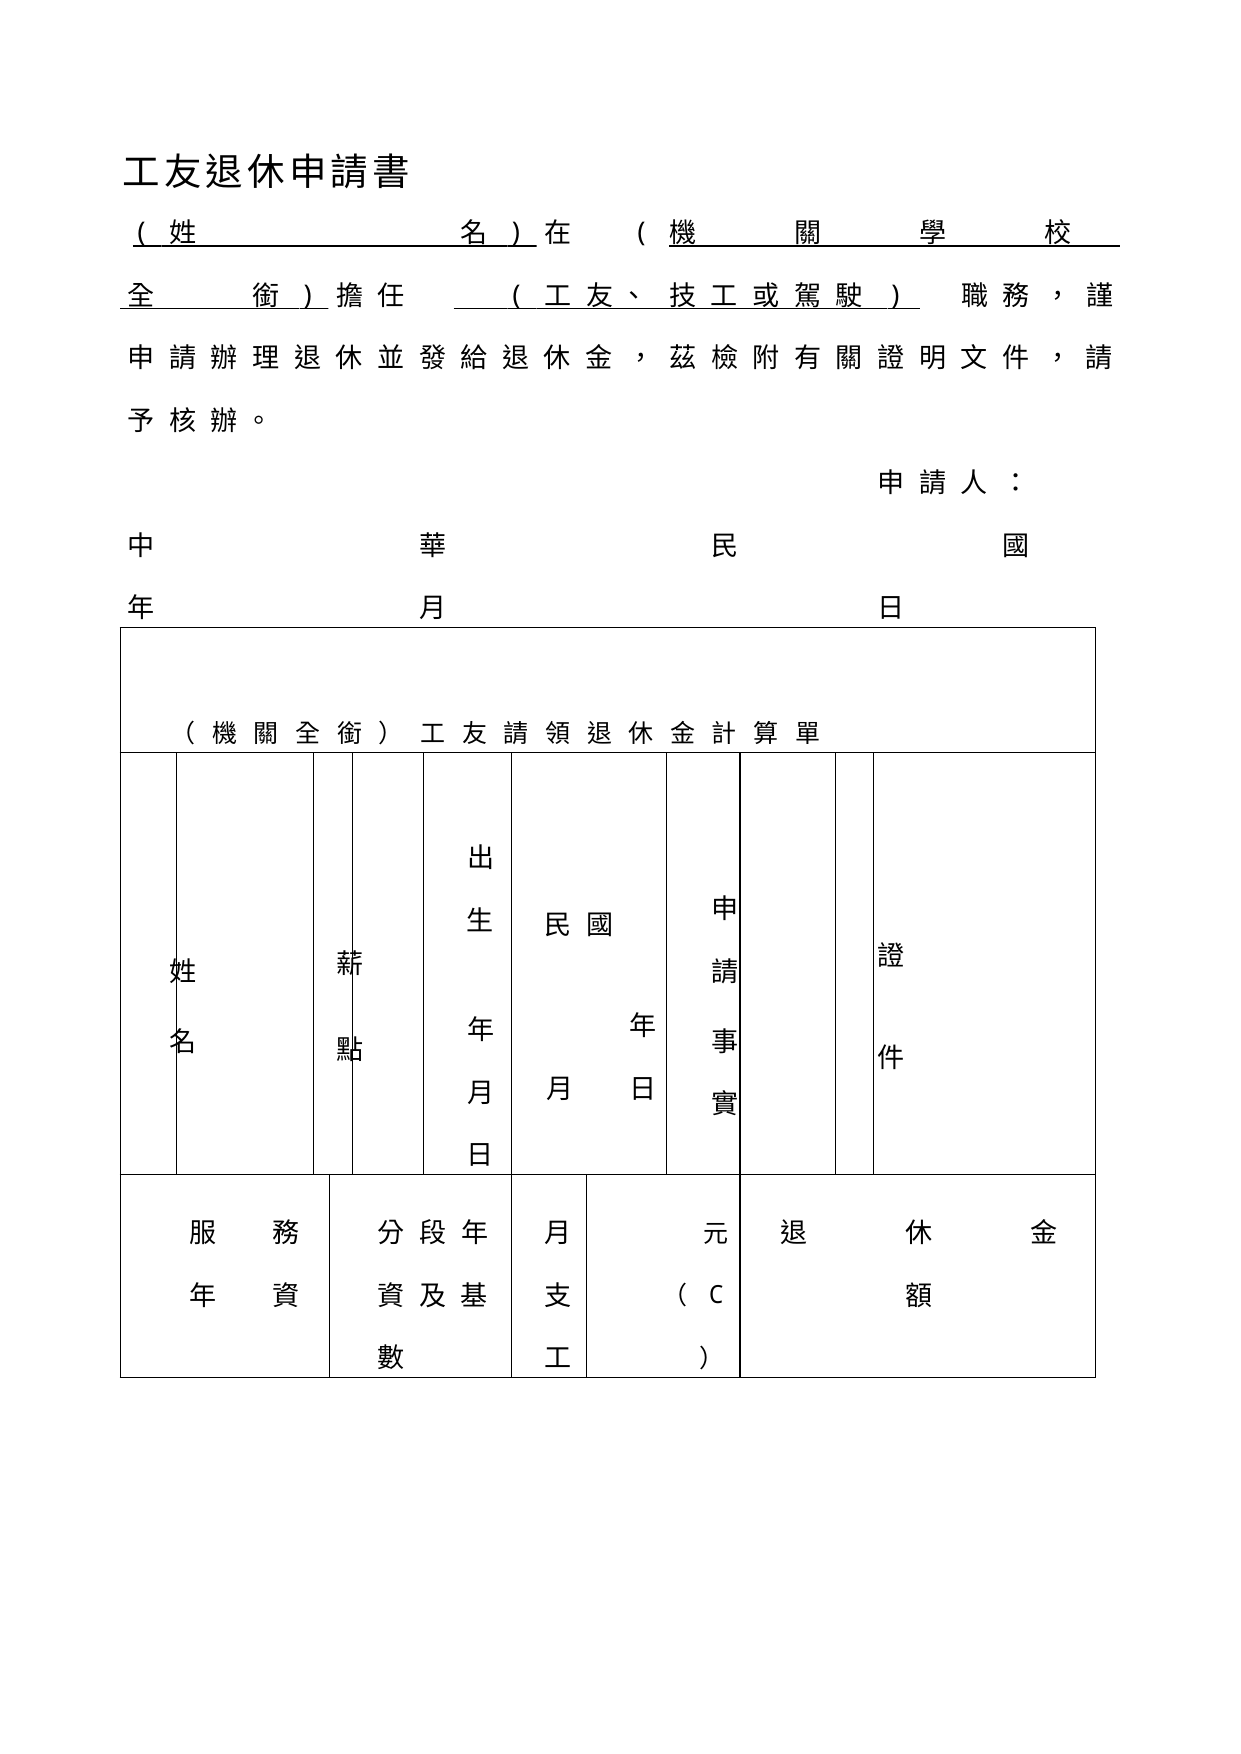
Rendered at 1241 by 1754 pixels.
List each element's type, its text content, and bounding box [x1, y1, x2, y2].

table_cell 分段年資及基數 [330, 1175, 511, 1377]
text (姓 名)在 (機 關 學 校 全 銜)擔任 (工友、技工或駕駛) 職務，謹申請辦理退休並發給退休金，茲檢附有關證明文件，請予核辦。 [120, 189, 1120, 439]
table_cell [741, 753, 835, 1174]
table_cell [180, 1044, 191, 1050]
table_cell 出 生 年月日 [424, 753, 511, 1174]
table_cell [874, 753, 1095, 1174]
table_cell [353, 1051, 359, 1058]
table_cell [177, 1033, 186, 1039]
table_cell [177, 753, 313, 1174]
table_cell [353, 753, 423, 1174]
table_cell 服 務 年 資 [121, 1175, 329, 1377]
table_cell 薪 點 [314, 753, 352, 1174]
table_cell 月支 工 [512, 1175, 586, 1377]
text 中 華 民 國 年 月 日 [120, 502, 1120, 627]
table_cell 退 休 金 額 [741, 1175, 1095, 1377]
table_cell 元（C） [587, 1175, 739, 1377]
table_cell 民國 年 月 日 [512, 753, 666, 1174]
table_cell 證 件 [836, 753, 873, 1174]
table_header （機關全銜）工友請領退休金計算單 [121, 628, 1095, 752]
text 工友退休申請書 [120, 127, 1120, 189]
table_cell 申請 事實 [667, 753, 739, 1174]
text 申請人： [120, 439, 1120, 502]
table_cell 姓 名 [121, 753, 176, 1174]
